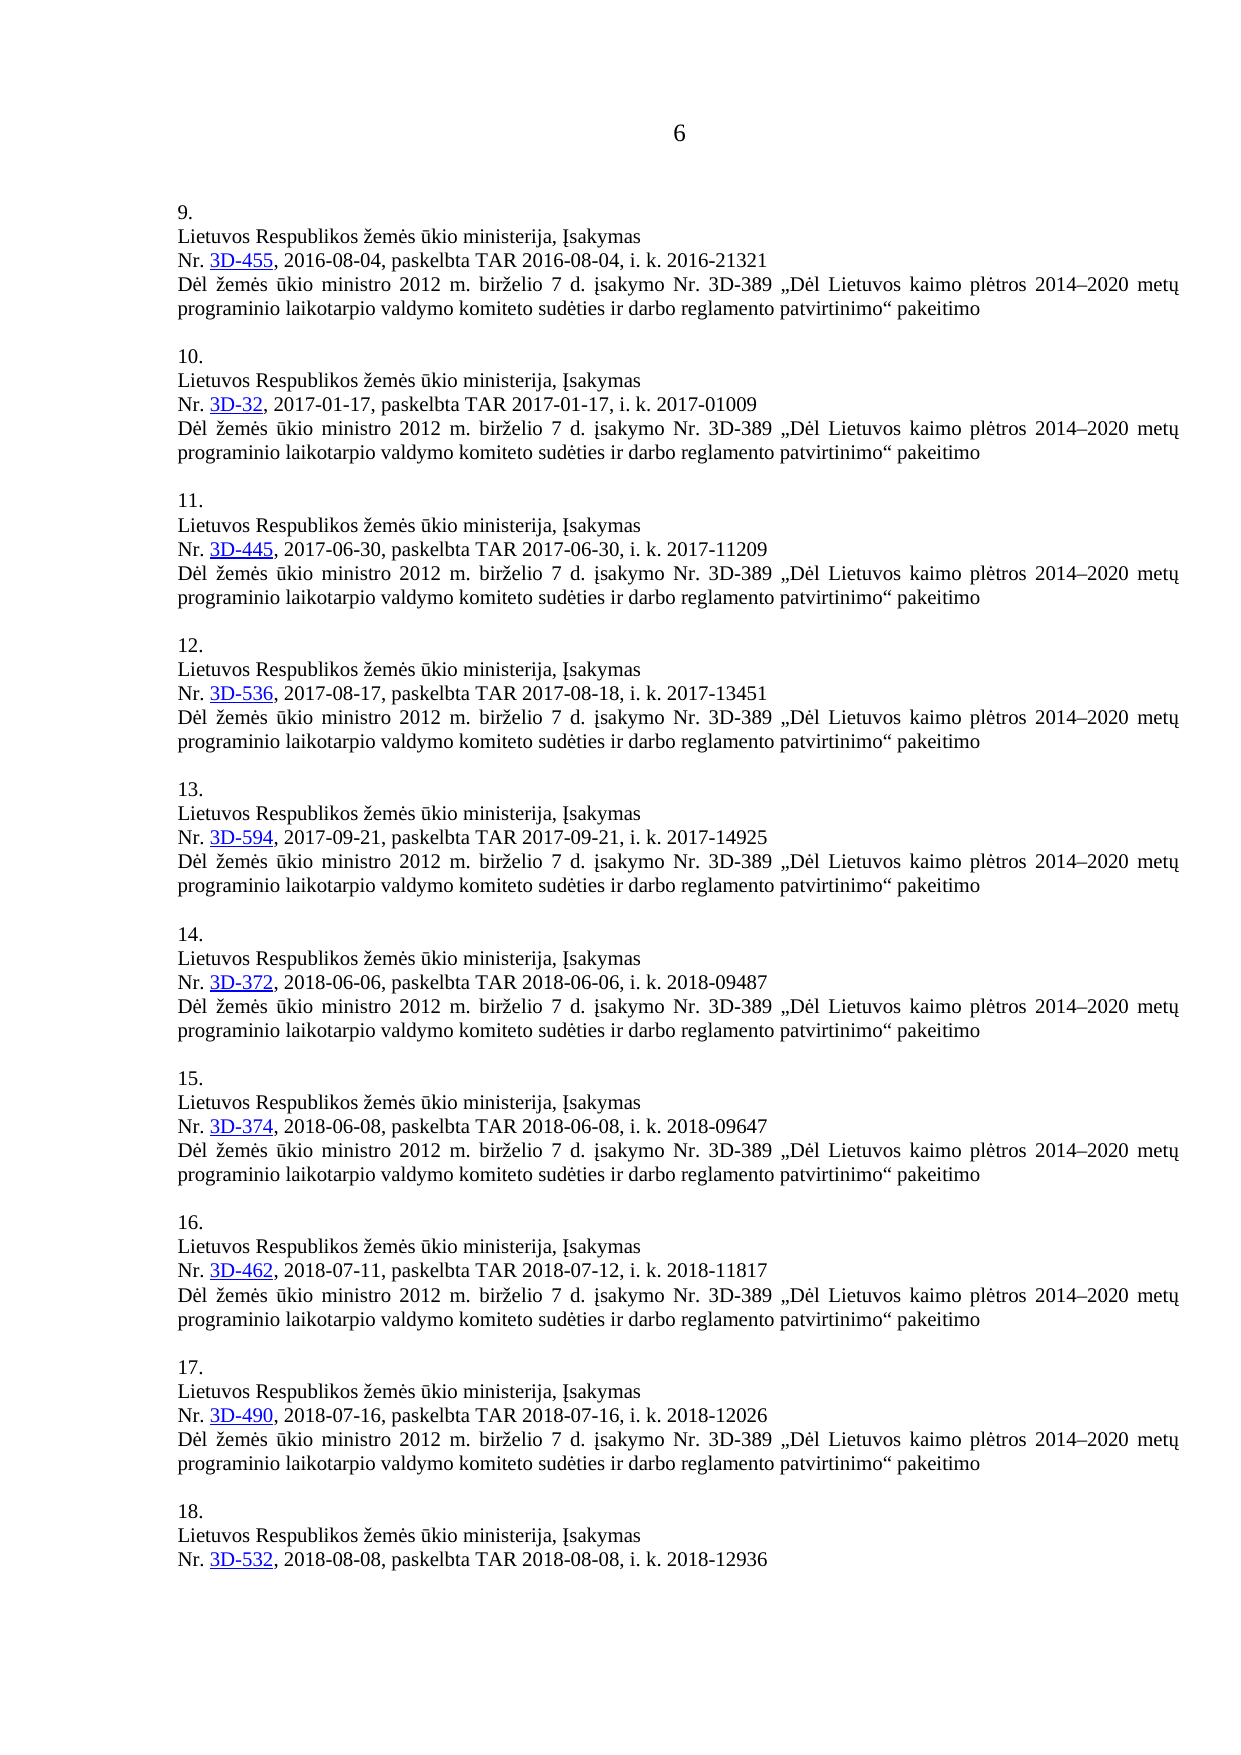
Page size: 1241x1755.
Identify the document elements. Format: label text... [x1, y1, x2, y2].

text Nr. 3D-532, 2018-08-08, paskelbta TAR 2018-08-08, i. k. 2018-12936 [177, 1547, 1181, 1571]
text Lietuvos Respublikos žemės ūkio ministerija, Įsakymas [177, 801, 1181, 825]
text Dėl žemės ūkio ministro 2012 m. birželio 7 d. įsakymo Nr. 3D-389 „Dėl Lietuvos kaimo plėtros 2014–2020 metų programinio laikotarpio valdymo komiteto sudėties ir darbo reglamento patvirtinimo“ pakeitimo [177, 1427, 1181, 1475]
text Lietuvos Respublikos žemės ūkio ministerija, Įsakymas [177, 368, 1181, 392]
text Lietuvos Respublikos žemės ūkio ministerija, Įsakymas [177, 1379, 1181, 1403]
text Nr. 3D-462, 2018-07-11, paskelbta TAR 2018-07-12, i. k. 2018-11817 [177, 1258, 1181, 1282]
text 16. [177, 1210, 1181, 1234]
text Nr. 3D-594, 2017-09-21, paskelbta TAR 2017-09-21, i. k. 2017-14925 [177, 825, 1181, 849]
text Nr. 3D-445, 2017-06-30, paskelbta TAR 2017-06-30, i. k. 2017-11209 [177, 537, 1181, 561]
text Dėl žemės ūkio ministro 2012 m. birželio 7 d. įsakymo Nr. 3D-389 „Dėl Lietuvos kaimo plėtros 2014–2020 metų programinio laikotarpio valdymo komiteto sudėties ir darbo reglamento patvirtinimo“ pakeitimo [177, 1138, 1181, 1186]
text Dėl žemės ūkio ministro 2012 m. birželio 7 d. įsakymo Nr. 3D-389 „Dėl Lietuvos kaimo plėtros 2014–2020 metų programinio laikotarpio valdymo komiteto sudėties ir darbo reglamento patvirtinimo“ pakeitimo [177, 994, 1181, 1042]
text Nr. 3D-374, 2018-06-08, paskelbta TAR 2018-06-08, i. k. 2018-09647 [177, 1114, 1181, 1138]
text Lietuvos Respublikos žemės ūkio ministerija, Įsakymas [177, 657, 1181, 681]
text Nr. 3D-372, 2018-06-06, paskelbta TAR 2018-06-06, i. k. 2018-09487 [177, 970, 1181, 994]
text 17. [177, 1355, 1181, 1379]
text Lietuvos Respublikos žemės ūkio ministerija, Įsakymas [177, 1523, 1181, 1547]
text 12. [177, 633, 1181, 657]
text Nr. 3D-32, 2017-01-17, paskelbta TAR 2017-01-17, i. k. 2017-01009 [177, 392, 1181, 416]
text 14. [177, 922, 1181, 946]
text 10. [177, 344, 1181, 368]
text 11. [177, 488, 1181, 512]
text Nr. 3D-536, 2017-08-17, paskelbta TAR 2017-08-18, i. k. 2017-13451 [177, 681, 1181, 705]
text 9. [177, 200, 1181, 224]
text 15. [177, 1066, 1181, 1090]
text Lietuvos Respublikos žemės ūkio ministerija, Įsakymas [177, 1234, 1181, 1258]
text 18. [177, 1499, 1181, 1523]
text Dėl žemės ūkio ministro 2012 m. birželio 7 d. įsakymo Nr. 3D-389 „Dėl Lietuvos kaimo plėtros 2014–2020 metų programinio laikotarpio valdymo komiteto sudėties ir darbo reglamento patvirtinimo“ pakeitimo [177, 272, 1181, 320]
text 13. [177, 777, 1181, 801]
text Dėl žemės ūkio ministro 2012 m. birželio 7 d. įsakymo Nr. 3D-389 „Dėl Lietuvos kaimo plėtros 2014–2020 metų programinio laikotarpio valdymo komiteto sudėties ir darbo reglamento patvirtinimo“ pakeitimo [177, 561, 1181, 609]
text Lietuvos Respublikos žemės ūkio ministerija, Įsakymas [177, 224, 1181, 248]
text Nr. 3D-455, 2016-08-04, paskelbta TAR 2016-08-04, i. k. 2016-21321 [177, 248, 1181, 272]
text Nr. 3D-490, 2018-07-16, paskelbta TAR 2018-07-16, i. k. 2018-12026 [177, 1403, 1181, 1427]
text Dėl žemės ūkio ministro 2012 m. birželio 7 d. įsakymo Nr. 3D-389 „Dėl Lietuvos kaimo plėtros 2014–2020 metų programinio laikotarpio valdymo komiteto sudėties ir darbo reglamento patvirtinimo“ pakeitimo [177, 705, 1181, 753]
text Lietuvos Respublikos žemės ūkio ministerija, Įsakymas [177, 1090, 1181, 1114]
text Lietuvos Respublikos žemės ūkio ministerija, Įsakymas [177, 512, 1181, 537]
text Dėl žemės ūkio ministro 2012 m. birželio 7 d. įsakymo Nr. 3D-389 „Dėl Lietuvos kaimo plėtros 2014–2020 metų programinio laikotarpio valdymo komiteto sudėties ir darbo reglamento patvirtinimo“ pakeitimo [177, 416, 1181, 464]
text Dėl žemės ūkio ministro 2012 m. birželio 7 d. įsakymo Nr. 3D-389 „Dėl Lietuvos kaimo plėtros 2014–2020 metų programinio laikotarpio valdymo komiteto sudėties ir darbo reglamento patvirtinimo“ pakeitimo [177, 849, 1181, 897]
text Dėl žemės ūkio ministro 2012 m. birželio 7 d. įsakymo Nr. 3D-389 „Dėl Lietuvos kaimo plėtros 2014–2020 metų programinio laikotarpio valdymo komiteto sudėties ir darbo reglamento patvirtinimo“ pakeitimo [177, 1282, 1181, 1331]
text Lietuvos Respublikos žemės ūkio ministerija, Įsakymas [177, 946, 1181, 970]
